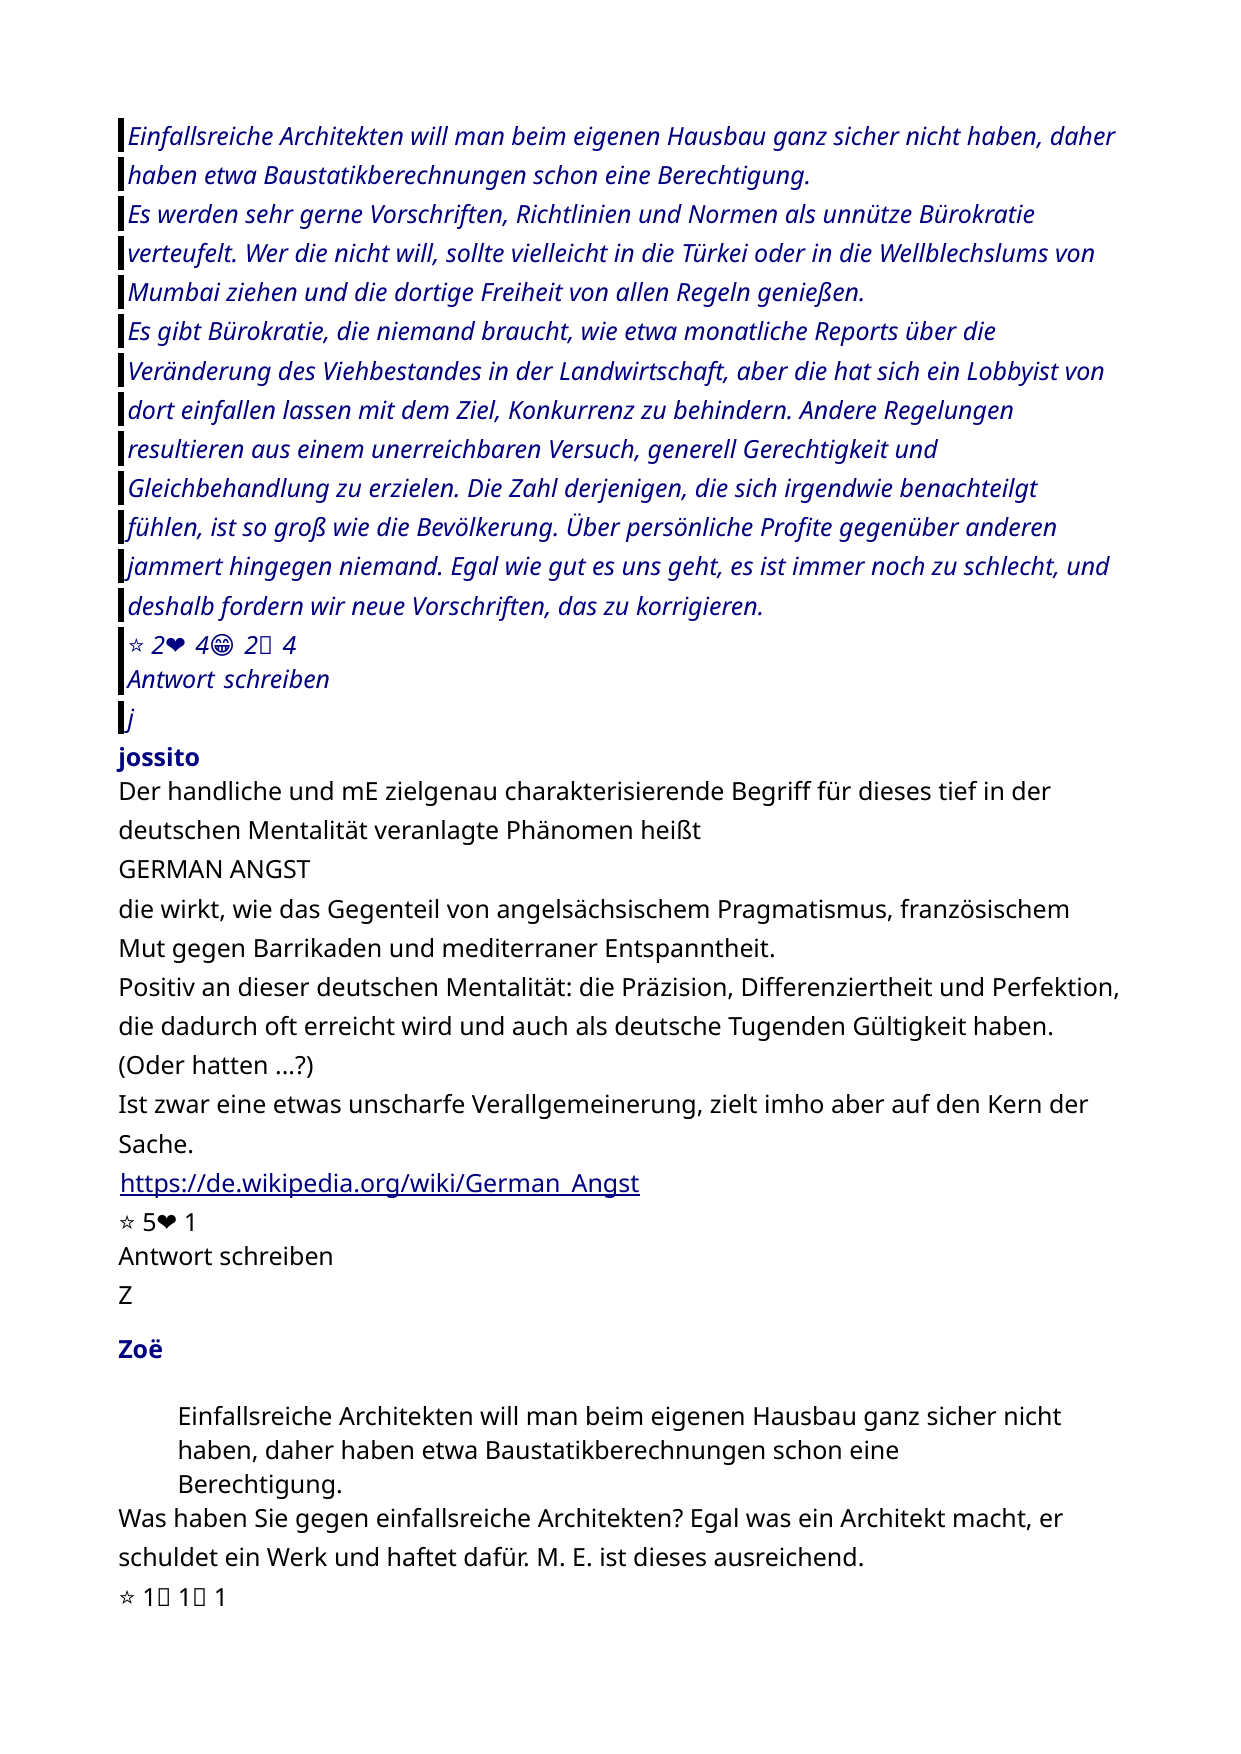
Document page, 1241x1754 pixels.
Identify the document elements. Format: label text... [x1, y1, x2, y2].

text Es gibt Bürokratie, die niemand braucht, wie etwa monatliche Reports über die Veränderung des Viehbestandes in der Landwirtschaft, aber die hat sich ein Lobbyist von dort einfallen lassen mit dem Ziel, Konkurrenz zu behindern. Andere Regelungen resultieren aus einem unerreichbaren Versuch, generell Gerechtigkeit und Gleichbehandlung zu erzielen. Die Zahl derjenigen, die sich irgendwie benachteilgt fühlen, ist so groß wie die Bevölkerung. Über persönliche Profite gegenüber anderen jammert hingegen niemand. Egal wie gut es uns geht, es ist immer noch zu schlecht, und deshalb fordern wir neue Vorschriften, das zu korrigieren. [118, 314, 1122, 622]
text ⭐️ 1🙁 1🤨 1 [118, 1579, 1122, 1613]
text die wirkt, wie das Gegenteil von angelsächsischem Pragmatismus, französischem Mut gegen Barrikaden und mediterraner Entspanntheit. [118, 891, 1122, 964]
text GERMAN ANGST [118, 852, 1122, 886]
text ⭐️ 5❤️ 1 [118, 1204, 1122, 1239]
subtitle jossito [118, 740, 1122, 774]
subtitle Zoë [118, 1332, 1122, 1366]
text Z [118, 1278, 1122, 1312]
text Was haben Sie gegen einfallsreiche Architekten? Egal was ein Architekt macht, er schuldet ein Werk und haftet dafür. M. E. ist dieses ausreichend. [118, 1501, 1122, 1574]
text https://de.wikipedia.org/wiki/German_Angst [118, 1165, 1122, 1199]
text j [124, 701, 1122, 734]
text Antwort schreiben [124, 661, 1122, 695]
text Antwort schreiben [118, 1239, 1122, 1273]
text ⭐️ 2❤️ 4😁 2🙁 4 [124, 627, 1122, 661]
text Einfallsreiche Architekten will man beim eigenen Hausbau ganz sicher nicht haben, daher haben etwa Baustatikberechnungen schon eine Berechtigung. [177, 1399, 1063, 1501]
text Es werden sehr gerne Vorschriften, Richtlinien und Normen als unnütze Bürokratie verteufelt. Wer die nicht will, sollte vielleicht in die Türkei oder in die Wellblechslums von Mumbai ziehen und die dortige Freiheit von allen Regeln genießen. [118, 196, 1122, 309]
text Ist zwar eine etwas unscharfe Verallgemeinerung, zielt imho aber auf den Kern der Sache. [118, 1087, 1122, 1160]
text Positiv an dieser deutschen Mentalität: die Präzision, Differenziertheit und Perfektion, die dadurch oft erreicht wird und auch als deutsche Tugenden Gültigkeit haben. (Oder hatten ...?) [118, 969, 1122, 1082]
text Der handliche und mE zielgenau charakterisierende Begriff für dieses tief in der deutschen Mentalität veranlagte Phänomen heißt [118, 774, 1122, 847]
text Einfallsreiche Architekten will man beim eigenen Hausbau ganz sicher nicht haben, daher haben etwa Baustatikberechnungen schon eine Berechtigung. [118, 118, 1122, 191]
